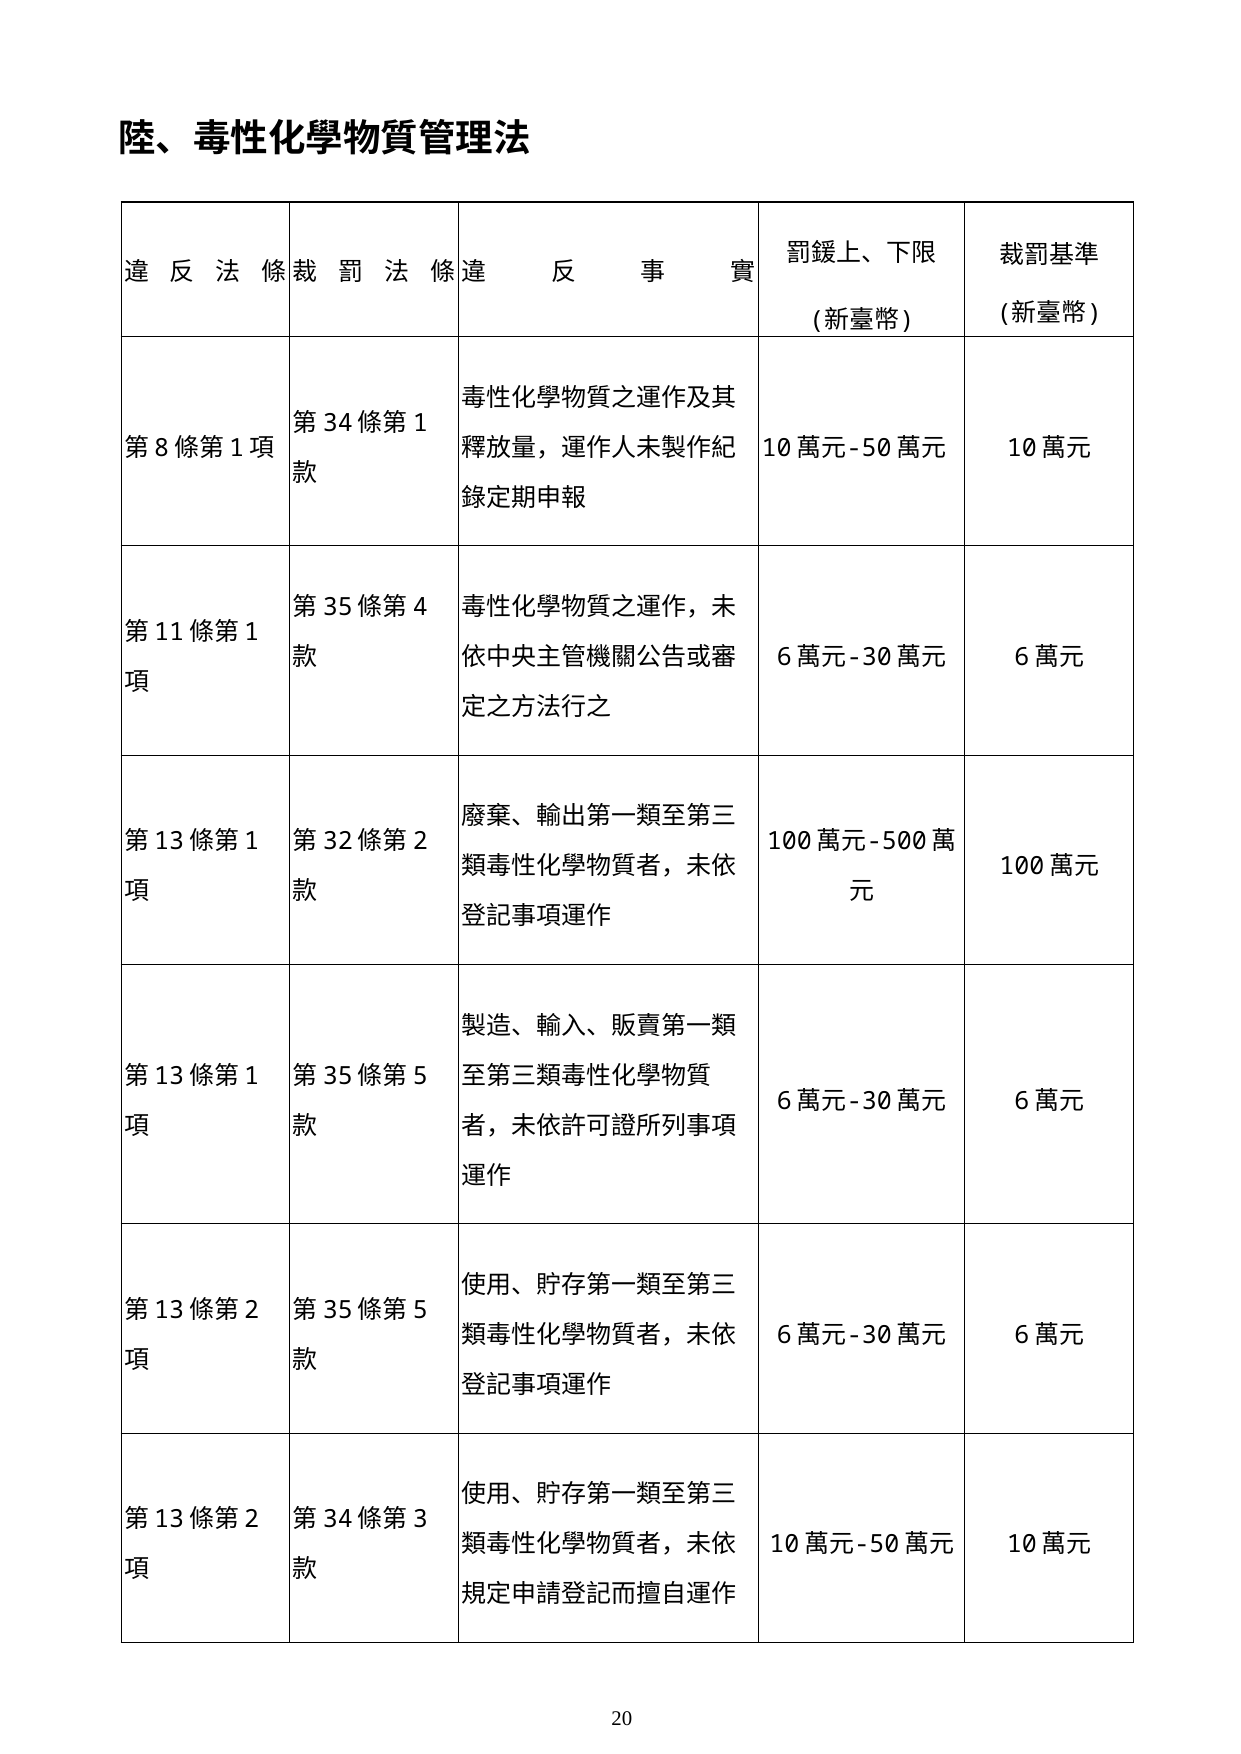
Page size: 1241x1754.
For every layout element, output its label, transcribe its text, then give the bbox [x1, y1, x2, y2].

table_cell 第11條第1項 [122, 546, 289, 754]
table_cell 10萬元-50萬元 [759, 337, 964, 545]
table_cell 100萬元-500萬元 [759, 756, 964, 964]
table_cell 第13條第2項 [122, 1434, 289, 1642]
table_cell 6萬元-30萬元 [759, 1224, 964, 1433]
table_cell 第32條第2款 [290, 756, 458, 964]
table_cell 毒性化學物質之運作，未依中央主管機關公告或審定之方法行之 [459, 546, 758, 754]
table_header 違反法條 [122, 203, 289, 336]
table_cell 第34條第3款 [290, 1434, 458, 1642]
table_cell 第13條第1項 [122, 756, 289, 964]
table_cell 製造、輸入、販賣第一類至第三類毒性化學物質者，未依許可證所列事項運作 [459, 965, 758, 1223]
table_cell 10萬元 [965, 1434, 1133, 1642]
text 陸、毒性化學物質管理法 [118, 118, 1125, 160]
table_header 裁罰法條 [290, 203, 458, 336]
table_cell 6萬元 [965, 965, 1133, 1223]
table_cell 第35條第5款 [290, 1224, 458, 1433]
table_cell 使用、貯存第一類至第三類毒性化學物質者，未依登記事項運作 [459, 1224, 758, 1433]
table_cell 6萬元 [965, 546, 1133, 754]
table_cell 10萬元 [965, 337, 1133, 545]
table_cell 100萬元 [965, 756, 1133, 964]
table_header 違反事實 [459, 203, 758, 336]
table_header 裁罰基準 (新臺幣) [965, 203, 1133, 336]
table_cell 6萬元-30萬元 [759, 546, 964, 754]
table_cell 10萬元-50萬元 [759, 1434, 964, 1642]
table_cell 第34條第1款 [290, 337, 458, 545]
table_cell 6萬元-30萬元 [759, 965, 964, 1223]
table_cell 第35條第4款 [290, 546, 458, 754]
table_cell 第13條第1項 [122, 965, 289, 1223]
table_cell 第13條第2項 [122, 1224, 289, 1433]
table_cell 第8條第1項 [122, 337, 289, 545]
table_cell 毒性化學物質之運作及其釋放量，運作人未製作紀錄定期申報 [459, 337, 758, 545]
table_cell 使用、貯存第一類至第三類毒性化學物質者，未依規定申請登記而擅自運作 [459, 1434, 758, 1642]
table_header 罰鍰上、下限 (新臺幣) [759, 203, 964, 336]
table_cell 第35條第5款 [290, 965, 458, 1223]
table_cell 6萬元 [965, 1224, 1133, 1433]
table_cell 廢棄、輸出第一類至第三類毒性化學物質者，未依登記事項運作 [459, 756, 758, 964]
